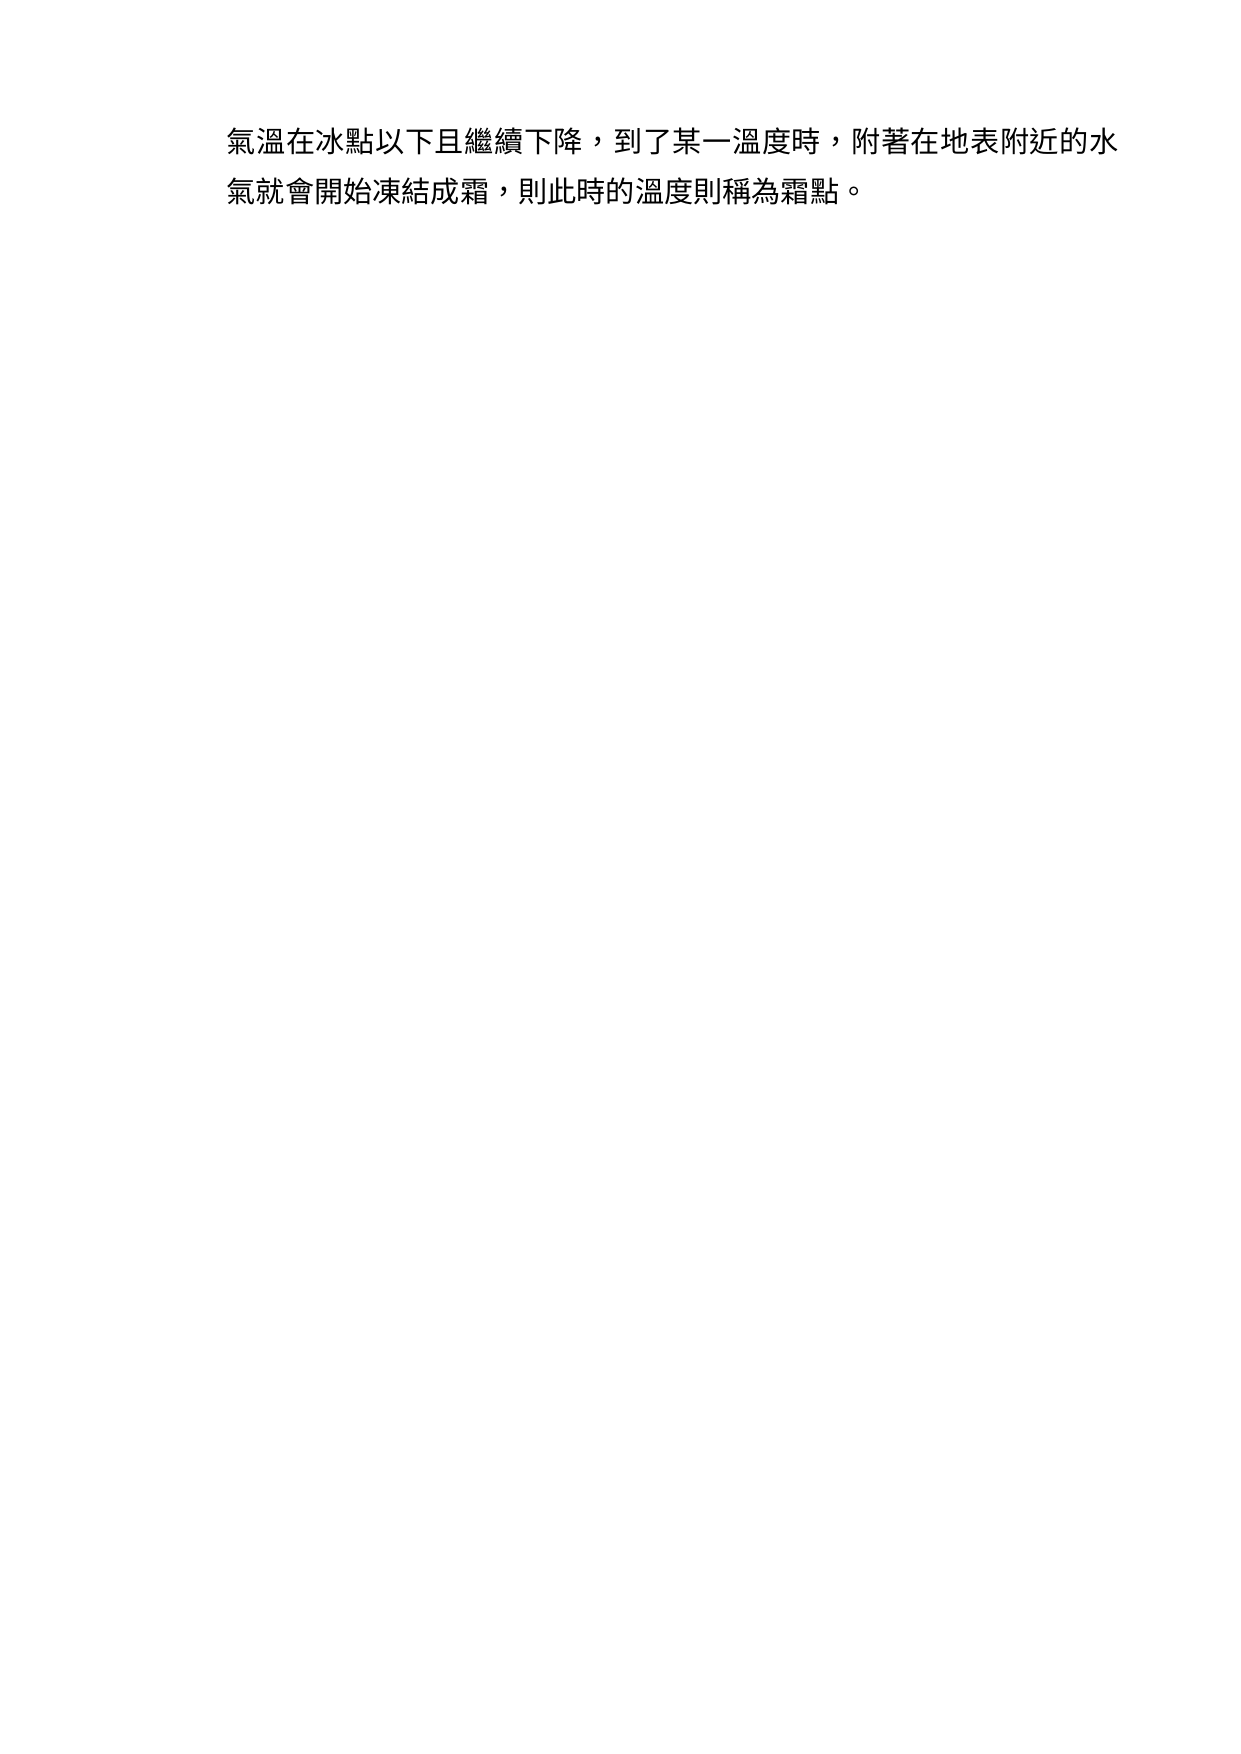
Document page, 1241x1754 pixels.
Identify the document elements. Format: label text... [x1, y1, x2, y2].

text 氣溫在冰點以下且繼續下降，到了某一溫度時，附著在地表附近的水氣就會開始凍結成霜，則此時的溫度則稱為霜點。 [176, 118, 1122, 211]
